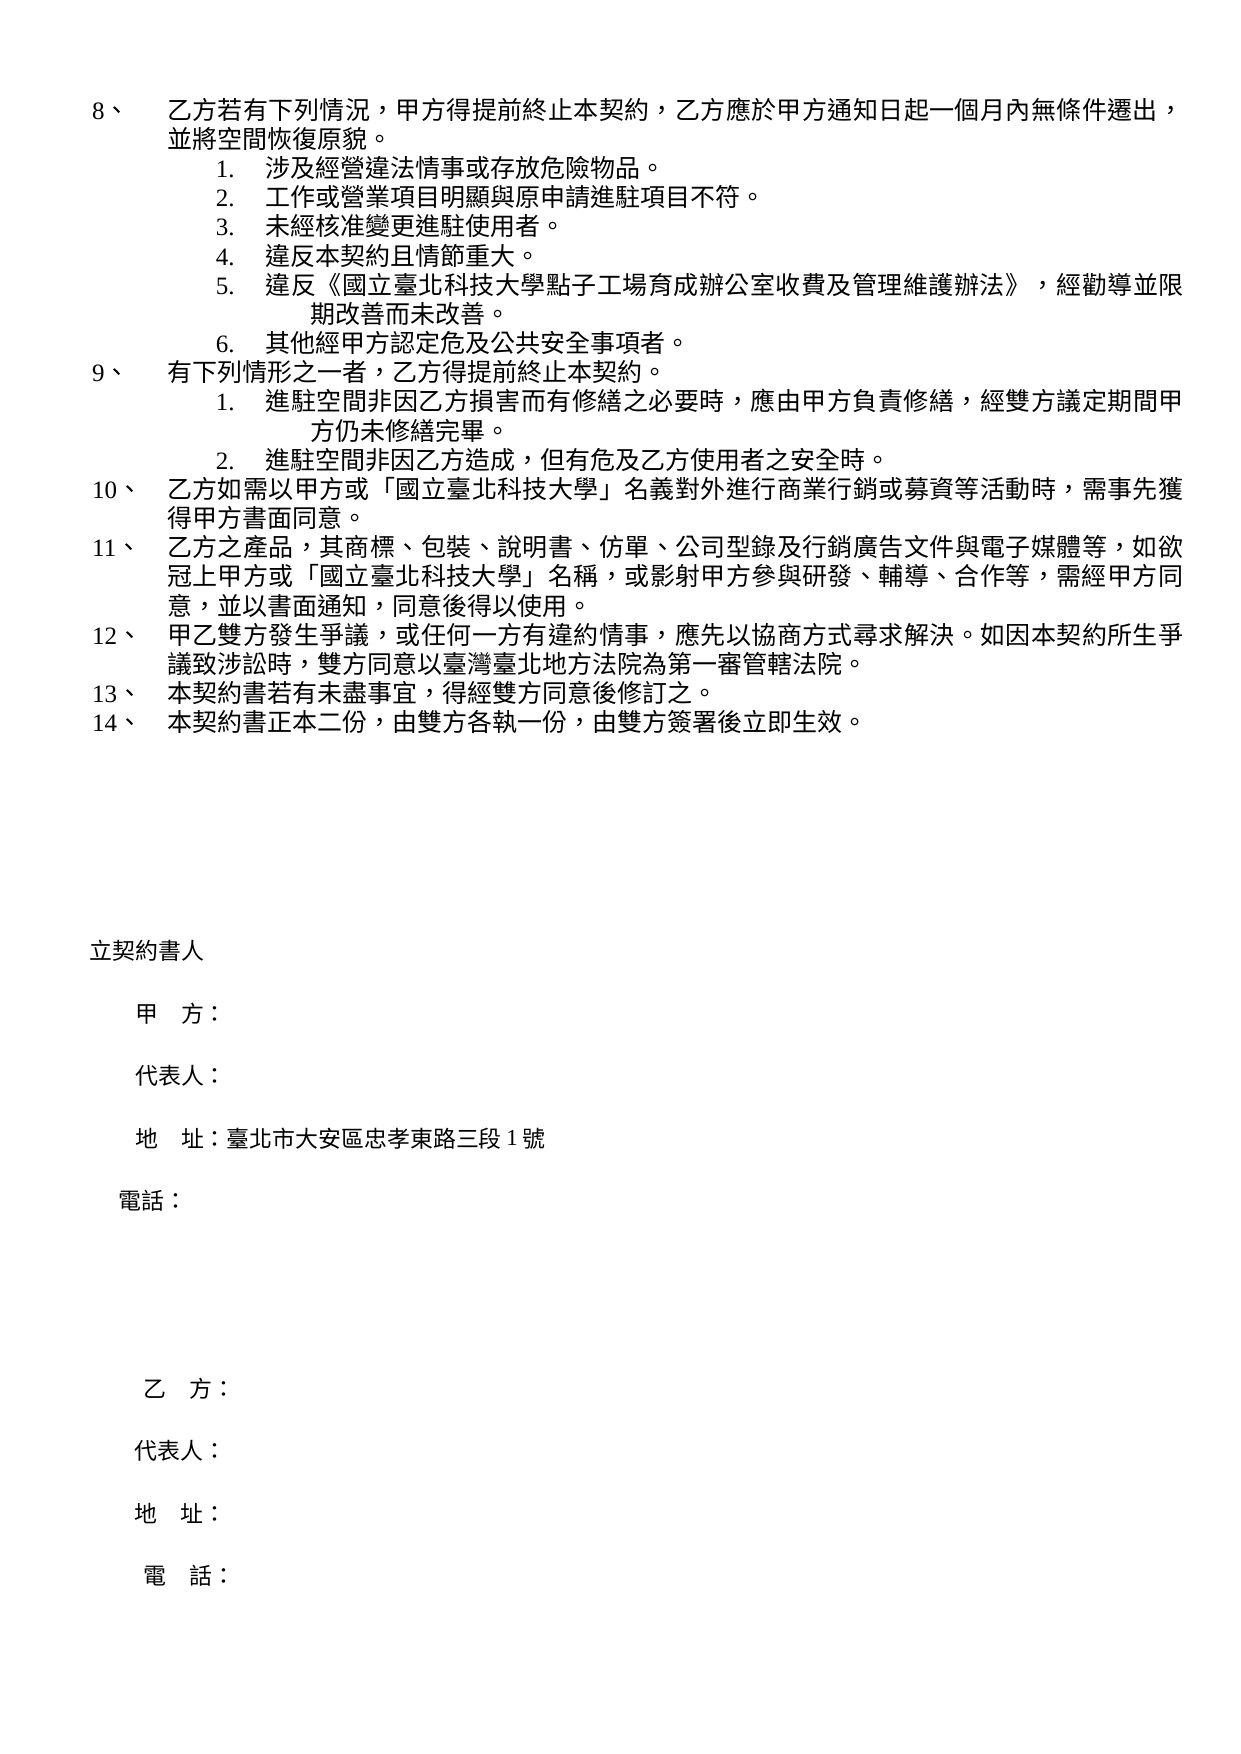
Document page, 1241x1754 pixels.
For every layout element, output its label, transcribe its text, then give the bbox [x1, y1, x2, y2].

list 甲乙雙方發生爭議，或任何一方有違約情事，應先以協商方式尋求解決。如因本契約所生爭議致涉訟時，雙方同意以臺灣臺北地方法院為第一審管轄法院。 [92, 621, 1184, 679]
list 乙方之產品，其商標、包裝、說明書、仿單、公司型錄及行銷廣告文件與電子媒體等，如欲冠上甲方或「國立臺北科技大學」名稱，或影射甲方參與研發、輔導、合作等，需經甲方同意，並以書面通知，同意後得以使用。 [92, 533, 1184, 621]
text 地 址：臺北市大安區忠孝東路三段1號 [89, 1096, 1184, 1158]
list 違反本契約且情節重大。 [216, 242, 1184, 271]
list 其他經甲方認定危及公共安全事項者。 [216, 329, 1184, 358]
text 立契約書人 [89, 908, 1184, 971]
list 本契約書正本二份，由雙方各執一份，由雙方簽署後立即生效。 [92, 708, 1184, 737]
list 乙方如需以甲方或「國立臺北科技大學」名義對外進行商業行銷或募資等活動時，需事先獲得甲方書面同意。 [92, 475, 1184, 533]
text 代表人： [88, 1408, 1137, 1471]
text 代表人： [89, 1033, 1184, 1096]
text 電話： [97, 1158, 1137, 1221]
list 違反《國立臺北科技大學點子工場育成辦公室收費及管理維護辦法》，經勸導並限期改善而未改善。 [216, 271, 1184, 329]
list 工作或營業項目明顯與原申請進駐項目不符。 [216, 183, 1184, 212]
list 乙方若有下列情況，甲方得提前終止本契約，乙方應於甲方通知日起一個月內無條件遷出，並將空間恢復原貌。 [92, 96, 1184, 154]
list 未經核准變更進駐使用者。 [216, 212, 1184, 242]
list 進駐空間非因乙方損害而有修繕之必要時，應由甲方負責修繕，經雙方議定期間甲方仍未修繕完畢。 [216, 387, 1184, 446]
text 地 址： [89, 1471, 1137, 1533]
list 有下列情形之一者，乙方得提前終止本契約。 [92, 358, 1184, 387]
text 甲 方： [89, 971, 1184, 1033]
text 乙 方： [88, 1346, 1137, 1408]
list 進駐空間非因乙方造成，但有危及乙方使用者之安全時。 [216, 446, 1184, 475]
list 涉及經營違法情事或存放危險物品。 [216, 154, 1184, 183]
list 本契約書若有未盡事宜，得經雙方同意後修訂之。 [92, 679, 1184, 708]
text 電 話： [88, 1533, 1137, 1596]
